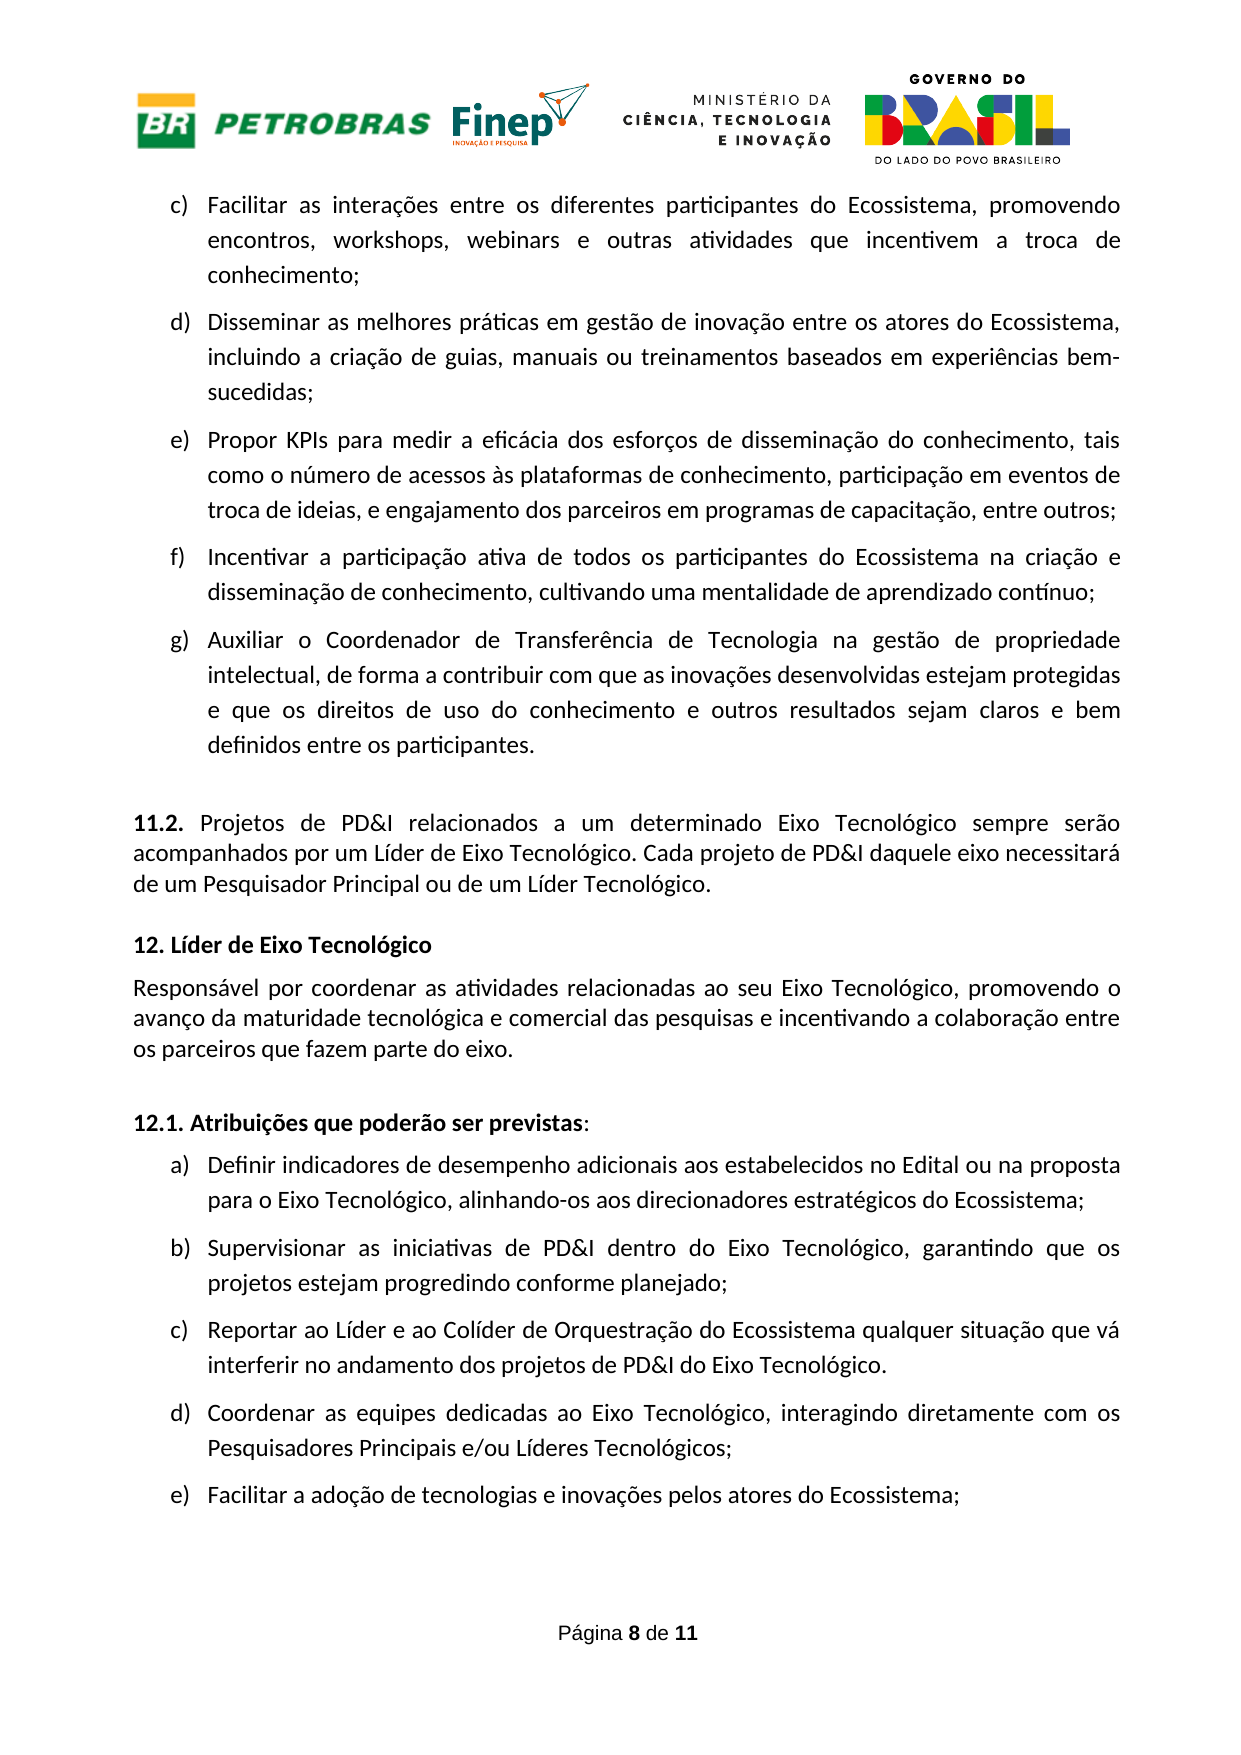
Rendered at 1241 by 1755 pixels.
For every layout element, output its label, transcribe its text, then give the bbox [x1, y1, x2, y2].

list Facilitar a adoção de tecnologias e inovações pelos atores do Ecossistema; [170, 1480, 1122, 1510]
text 12. Líder de Eixo Tecnológico [133, 929, 1122, 959]
text Responsável por coordenar as atividades relacionadas ao seu Eixo Tecnológico, promovendo o avanço da maturidade tecnológica e comercial das pesquisas e incentivando a colaboração entre os parceiros que fazem parte do eixo. [133, 972, 1122, 1064]
text 12.1. Atribuições que poderão ser previstas: [133, 1107, 1122, 1137]
list Propor KPIs para medir a eficácia dos esforços de disseminação do conhecimento, tais como o número de acessos às plataformas de conhecimento, participação em eventos de troca de ideias, e engajamento dos parceiros em programas de capacitação, entre outros; [170, 424, 1122, 524]
text 11.2. Projetos de PD&I relacionados a um determinado Eixo Tecnológico sempre serão acompanhados por um Líder de Eixo Tecnológico. Cada projeto de PD&I daquele eixo necessitará de um Pesquisador Principal ou de um Líder Tecnológico. [133, 807, 1122, 898]
list Facilitar as interações entre os diferentes participantes do Ecossistema, promovendo encontros, workshops, webinars e outras atividades que incentivem a troca de conhecimento; [170, 189, 1122, 289]
list Supervisionar as iniciativas de PD&I dentro do Eixo Tecnológico, garantindo que os projetos estejam progredindo conforme planejado; [170, 1232, 1122, 1298]
list Reportar ao Líder e ao Colíder de Orquestração do Ecossistema qualquer situação que vá interferir no andamento dos projetos de PD&I do Eixo Tecnológico. [170, 1315, 1122, 1380]
list Auxiliar o Coordenador de Transferência de Tecnologia na gestão de propriedade intelectual, de forma a contribuir com que as inovações desenvolvidas estejam protegidas e que os direitos de uso do conhecimento e outros resultados sejam claros e bem definidos entre os participantes. [170, 624, 1122, 759]
list Incentivar a participação ativa de todos os participantes do Ecossistema na criação e disseminação de conhecimento, cultivando uma mentalidade de aprendizado contínuo; [170, 541, 1122, 607]
list Disseminar as melhores práticas em gestão de inovação entre os atores do Ecossistema, incluindo a criação de guias, manuais ou treinamentos baseados em experiências bem-sucedidas; [170, 306, 1122, 407]
list Definir indicadores de desempenho adicionais aos estabelecidos no Edital ou na proposta para o Eixo Tecnológico, alinhando-os aos direcionadores estratégicos do Ecossistema; [170, 1150, 1122, 1215]
list Coordenar as equipes dedicadas ao Eixo Tecnológico, interagindo diretamente com os Pesquisadores Principais e/ou Líderes Tecnológicos; [170, 1397, 1122, 1463]
